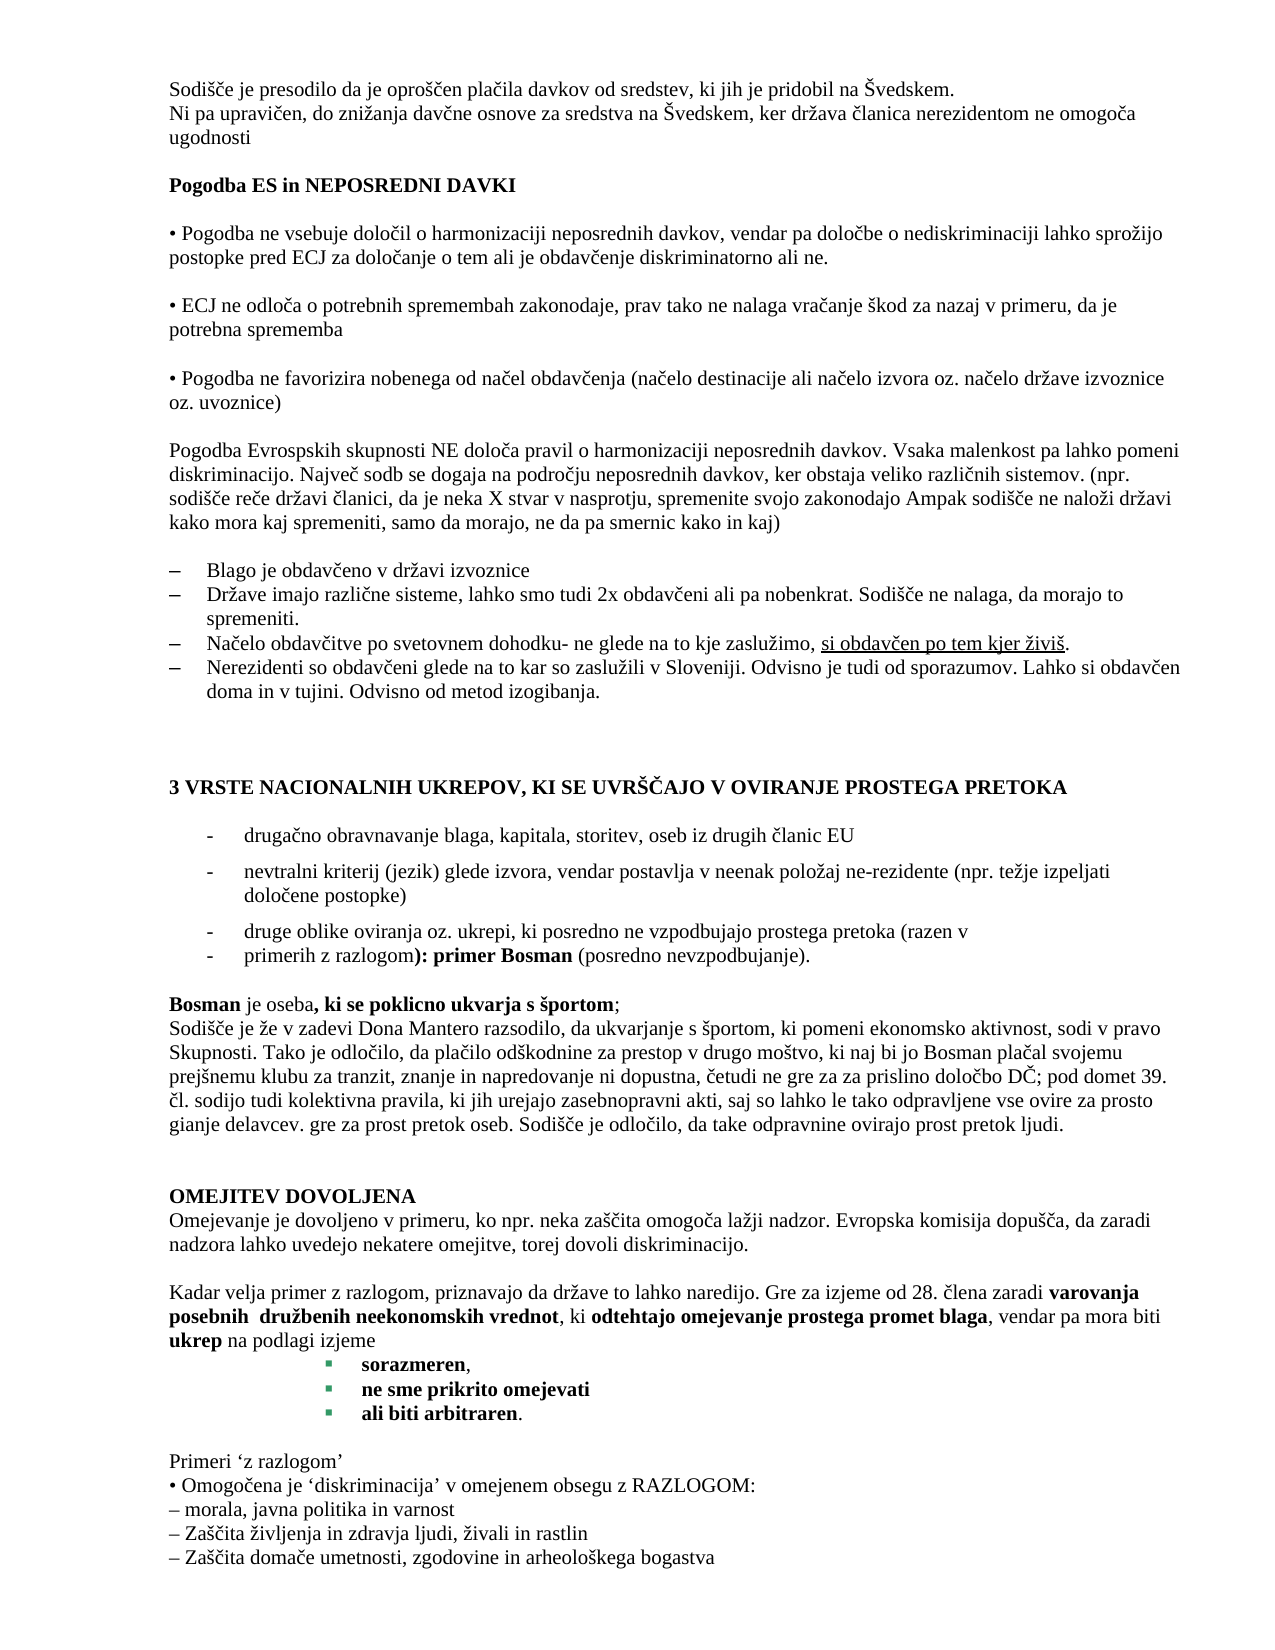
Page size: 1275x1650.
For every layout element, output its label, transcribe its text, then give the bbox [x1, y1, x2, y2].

list Države imajo različne sisteme, lahko smo tudi 2x obdavčeni ali pa nobenkrat. Sodišče ne nalaga, da morajo to spremeniti. [169, 582, 1181, 630]
list primerih z razlogom): primer Bosman (posredno nevzpodbujanje). [206, 943, 1181, 967]
text Omejevanje je dovoljeno v primeru, ko npr. neka zaščita omogoča lažji nadzor. Evropska komisija dopušča, da zaradi nadzora lahko uvedejo nekatere omejitve, torej dovoli diskriminacijo. [169, 1208, 1181, 1256]
text • Pogodba ne vsebuje določil o harmonizaciji neposrednih davkov, vendar pa določbe o nediskriminaciji lahko sprožijo postopke pred ECJ za določanje o tem ali je obdavčenje diskriminatorno ali ne. [169, 221, 1181, 269]
text • Omogočena je ‘diskriminacija’ v omejenem obsegu z RAZLOGOM: [169, 1473, 1181, 1497]
list sorazmeren, [324, 1352, 1181, 1376]
text • Pogodba ne favorizira nobenega od načel obdavčenja (načelo destinacije ali načelo izvora oz. načelo države izvoznice oz. uvoznice) [169, 366, 1181, 414]
text – Zaščita življenja in zdravja ljudi, živali in rastlin [169, 1521, 1181, 1545]
list Načelo obdavčitve po svetovnem dohodku- ne glede na to kje zaslužimo, si obdavčen po tem kjer živiš. [169, 630, 1181, 654]
text Sodišče je presodilo da je oproščen plačila davkov od sredstev, ki jih je pridobil na Švedskem. [169, 77, 1181, 101]
list Blago je obdavčeno v državi izvoznice [169, 558, 1181, 582]
text Ni pa upravičen, do znižanja davčne osnove za sredstva na Švedskem, ker država članica nerezidentom ne omogoča ugodnosti [169, 101, 1181, 149]
text 3 VRSTE NACIONALNIH UKREPOV, KI SE UVRŠČAJO V OVIRANJE PROSTEGA PRETOKA [169, 775, 1181, 799]
text Kadar velja primer z razlogom, priznavajo da države to lahko naredijo. Gre za izjeme od 28. člena zaradi varovanja posebnih družbenih neekonomskih vrednot, ki odtehtajo omejevanje prostega promet blaga, vendar pa mora biti ukrep na podlagi izjeme [169, 1280, 1181, 1352]
text Primeri ‘z razlogom’ [169, 1449, 1181, 1473]
text Bosman je oseba, ki se poklicno ukvarja s športom; [169, 991, 1181, 1016]
list drugačno obravnavanje blaga, kapitala, storitev, oseb iz drugih članic EU [206, 823, 1181, 847]
list Nerezidenti so obdavčeni glede na to kar so zaslužili v Sloveniji. Odvisno je tudi od sporazumov. Lahko si obdavčen doma in v tujini. Odvisno od metod izogibanja. [169, 654, 1181, 703]
list ali biti arbitraren. [324, 1401, 1181, 1424]
list druge oblike oviranja oz. ukrepi, ki posredno ne vzpodbujajo prostega pretoka (razen v [206, 919, 1181, 943]
list nevtralni kriterij (jezik) glede izvora, vendar postavlja v neenak položaj ne-rezidente (npr. težje izpeljati določene postopke) [206, 859, 1181, 907]
text OMEJITEV DOVOLJENA [169, 1184, 1181, 1208]
text Sodišče je že v zadevi Dona Mantero razsodilo, da ukvarjanje s športom, ki pomeni ekonomsko aktivnost, sodi v pravo Skupnosti. Tako je odločilo, da plačilo odškodnine za prestop v drugo moštvo, ki naj bi jo Bosman plačal svojemu prejšnemu klubu za tranzit, znanje in napredovanje ni dopustna, četudi ne gre za za prislino določbo DČ; pod domet 39. čl. sodijo tudi kolektivna pravila, ki jih urejajo zasebnopravni akti, saj so lahko le tako odpravljene vse ovire za prosto gianje delavcev. gre za prost pretok oseb. Sodišče je odločilo, da take odpravnine ovirajo prost pretok ljudi. [169, 1016, 1181, 1136]
text Pogodba ES in NEPOSREDNI DAVKI [169, 173, 1181, 197]
list ne sme prikrito omejevati [324, 1376, 1181, 1401]
text – Zaščita domače umetnosti, zgodovine in arheološkega bogastva [169, 1545, 1181, 1569]
text Pogodba Evrospskih skupnosti NE določa pravil o harmonizaciji neposrednih davkov. Vsaka malenkost pa lahko pomeni diskriminacijo. Največ sodb se dogaja na področju neposrednih davkov, ker obstaja veliko različnih sistemov. (npr. sodišče reče državi članici, da je neka X stvar v nasprotju, spremenite svojo zakonodajo Ampak sodišče ne naloži državi kako mora kaj spremeniti, samo da morajo, ne da pa smernic kako in kaj) [169, 438, 1181, 534]
text – morala, javna politika in varnost [169, 1497, 1181, 1521]
text • ECJ ne odloča o potrebnih spremembah zakonodaje, prav tako ne nalaga vračanje škod za nazaj v primeru, da je potrebna sprememba [169, 293, 1181, 341]
